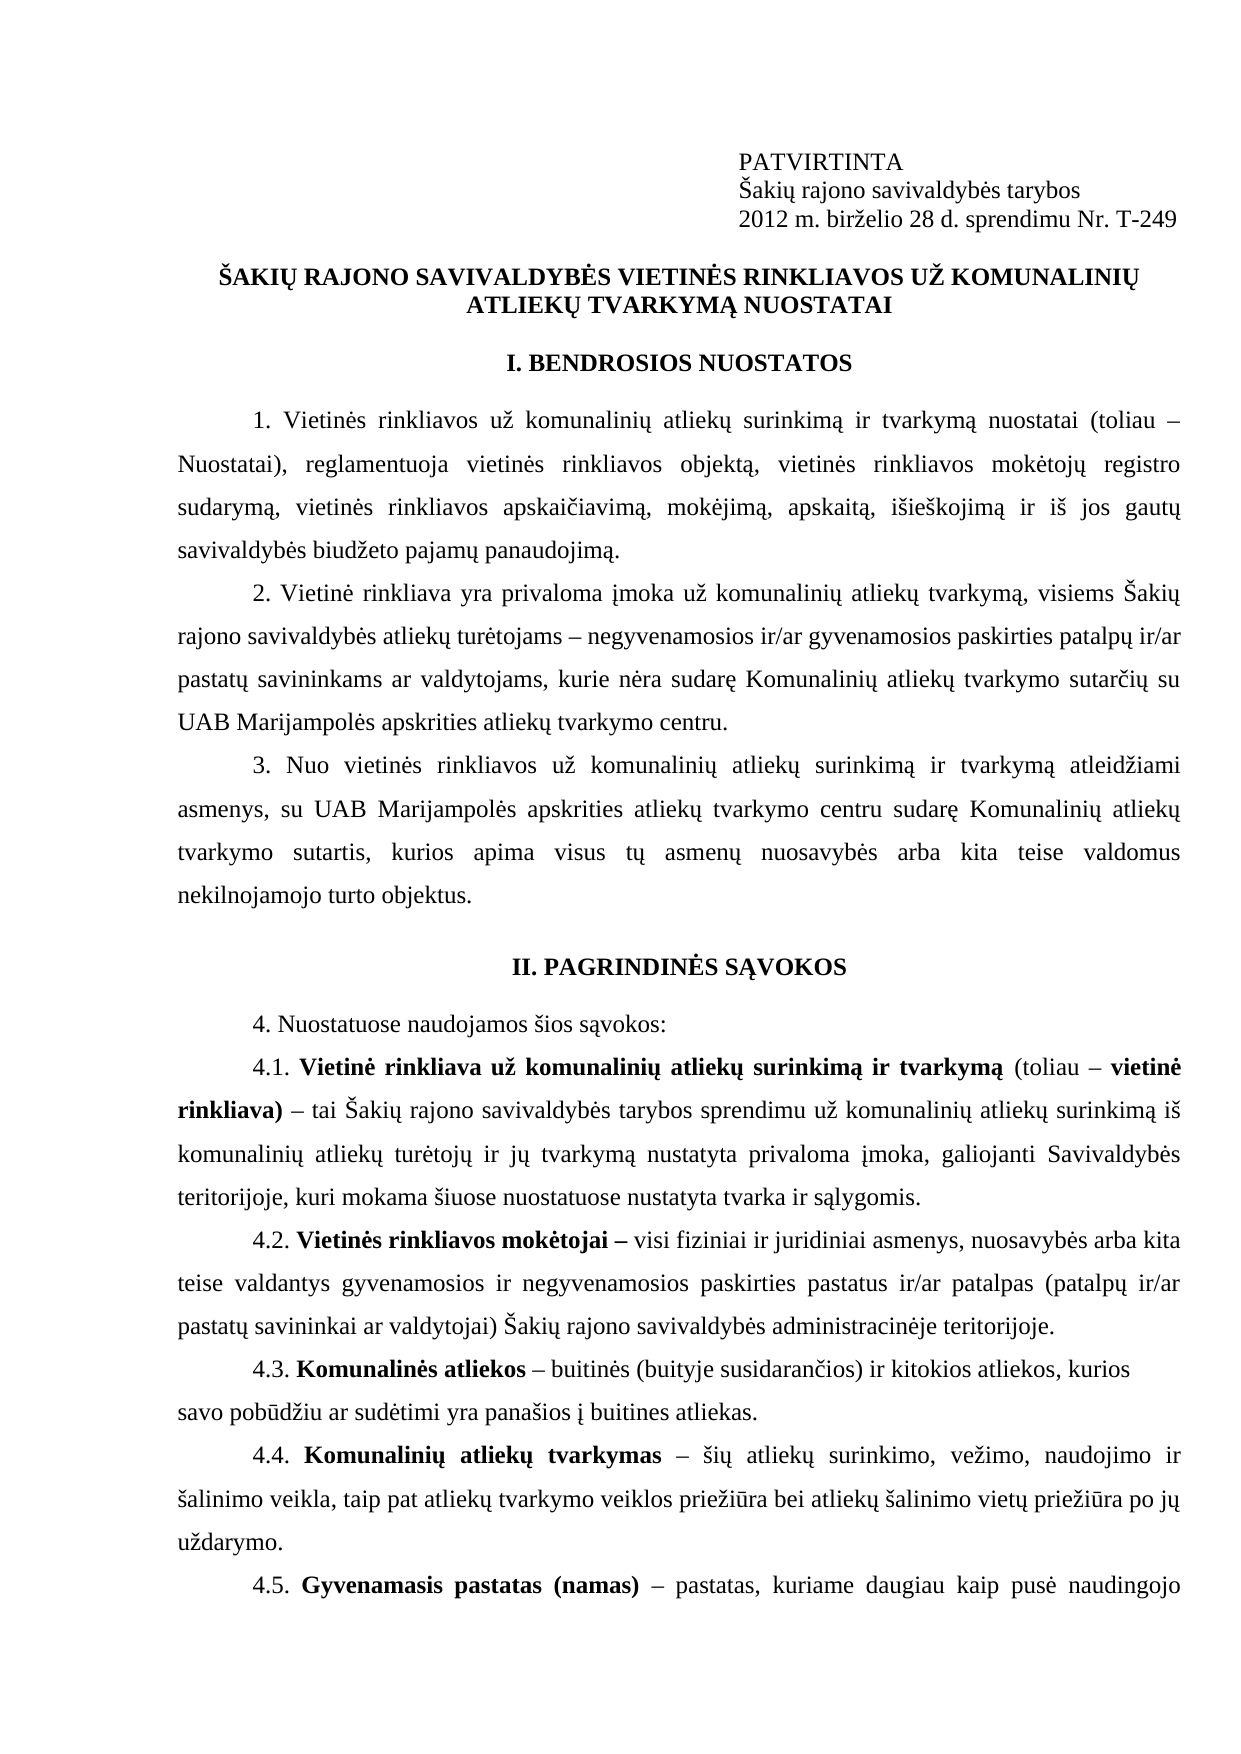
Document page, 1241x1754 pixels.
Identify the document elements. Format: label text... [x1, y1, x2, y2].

text II. PAGRINDINĖS SĄVOKOS [177, 952, 1181, 981]
text 4.4. Komunalinių atliekų tvarkymas – šių atliekų surinkimo, vežimo, naudojimo ir šalinimo veikla, taip pat atliekų tvarkymo veiklos priežiūra bei atliekų šalinimo vietų priežiūra po jų uždarymo. [177, 1441, 1181, 1556]
text 4.1. Vietinė rinkliava už komunalinių atliekų surinkimą ir tvarkymą (toliau – vietinė rinkliava) – tai Šakių rajono savivaldybės tarybos sprendimu už komunalinių atliekų surinkimą iš komunalinių atliekų turėtojų ir jų tvarkymą nustatyta privaloma įmoka, galiojanti Savivaldybės teritorijoje, kuri mokama šiuose nuostatuose nustatyta tvarka ir sąlygomis. [177, 1052, 1181, 1211]
text ŠAKIŲ RAJONO SAVIVALDYBĖS VIETINĖS RINKLIAVOS UŽ KOMUNALINIŲ ATLIEKŲ TVARKYMĄ NUOSTATAI [177, 262, 1181, 319]
text 2012 m. birželio 28 d. sprendimu Nr. T-249 [177, 204, 1181, 233]
text Šakių rajono savivaldybės tarybos [177, 176, 1181, 204]
text 4.2. Vietinės rinkliavos mokėtojai – visi fiziniai ir juridiniai asmenys, nuosavybės arba kita teise valdantys gyvenamosios ir negyvenamosios paskirties pastatus ir/ar patalpas (patalpų ir/ar pastatų savininkai ar valdytojai) Šakių rajono savivaldybės administracinėje teritorijoje. [177, 1225, 1181, 1340]
text 4.3. Komunalinės atliekos – buitinės (buityje susidarančios) ir kitokios atliekos, kurios savo pobūdžiu ar sudėtimi yra panašios į buitines atliekas. [177, 1354, 1181, 1426]
text I. BENDROSIOS NUOSTATOS [177, 348, 1181, 377]
text PATVIRTINTA [177, 147, 1181, 176]
text 4. Nuostatuose naudojamos šios sąvokos: [177, 1009, 1181, 1038]
text 1. Vietinės rinkliavos už komunalinių atliekų surinkimą ir tvarkymą nuostatai (toliau – Nuostatai), reglamentuoja vietinės rinkliavos objektą, vietinės rinkliavos mokėtojų registro sudarymą, vietinės rinkliavos apskaičiavimą, mokėjimą, apskaitą, išieškojimą ir iš jos gautų savivaldybės biudžeto pajamų panaudojimą. [177, 406, 1181, 564]
text 2. Vietinė rinkliava yra privaloma įmoka už komunalinių atliekų tvarkymą, visiems Šakių rajono savivaldybės atliekų turėtojams – negyvenamosios ir/ar gyvenamosios paskirties patalpų ir/ar pastatų savininkams ar valdytojams, kurie nėra sudarę Komunalinių atliekų tvarkymo sutarčių su UAB Marijampolės apskrities atliekų tvarkymo centru. [177, 578, 1181, 736]
text 3. Nuo vietinės rinkliavos už komunalinių atliekų surinkimą ir tvarkymą atleidžiami asmenys, su UAB Marijampolės apskrities atliekų tvarkymo centru sudarę Komunalinių atliekų tvarkymo sutartis, kurios apima visus tų asmenų nuosavybės arba kita teise valdomus nekilnojamojo turto objektus. [177, 751, 1181, 909]
text 4.5. Gyvenamasis pastatas (namas) – pastatas, kuriame daugiau kaip pusė naudingojo [177, 1570, 1181, 1599]
